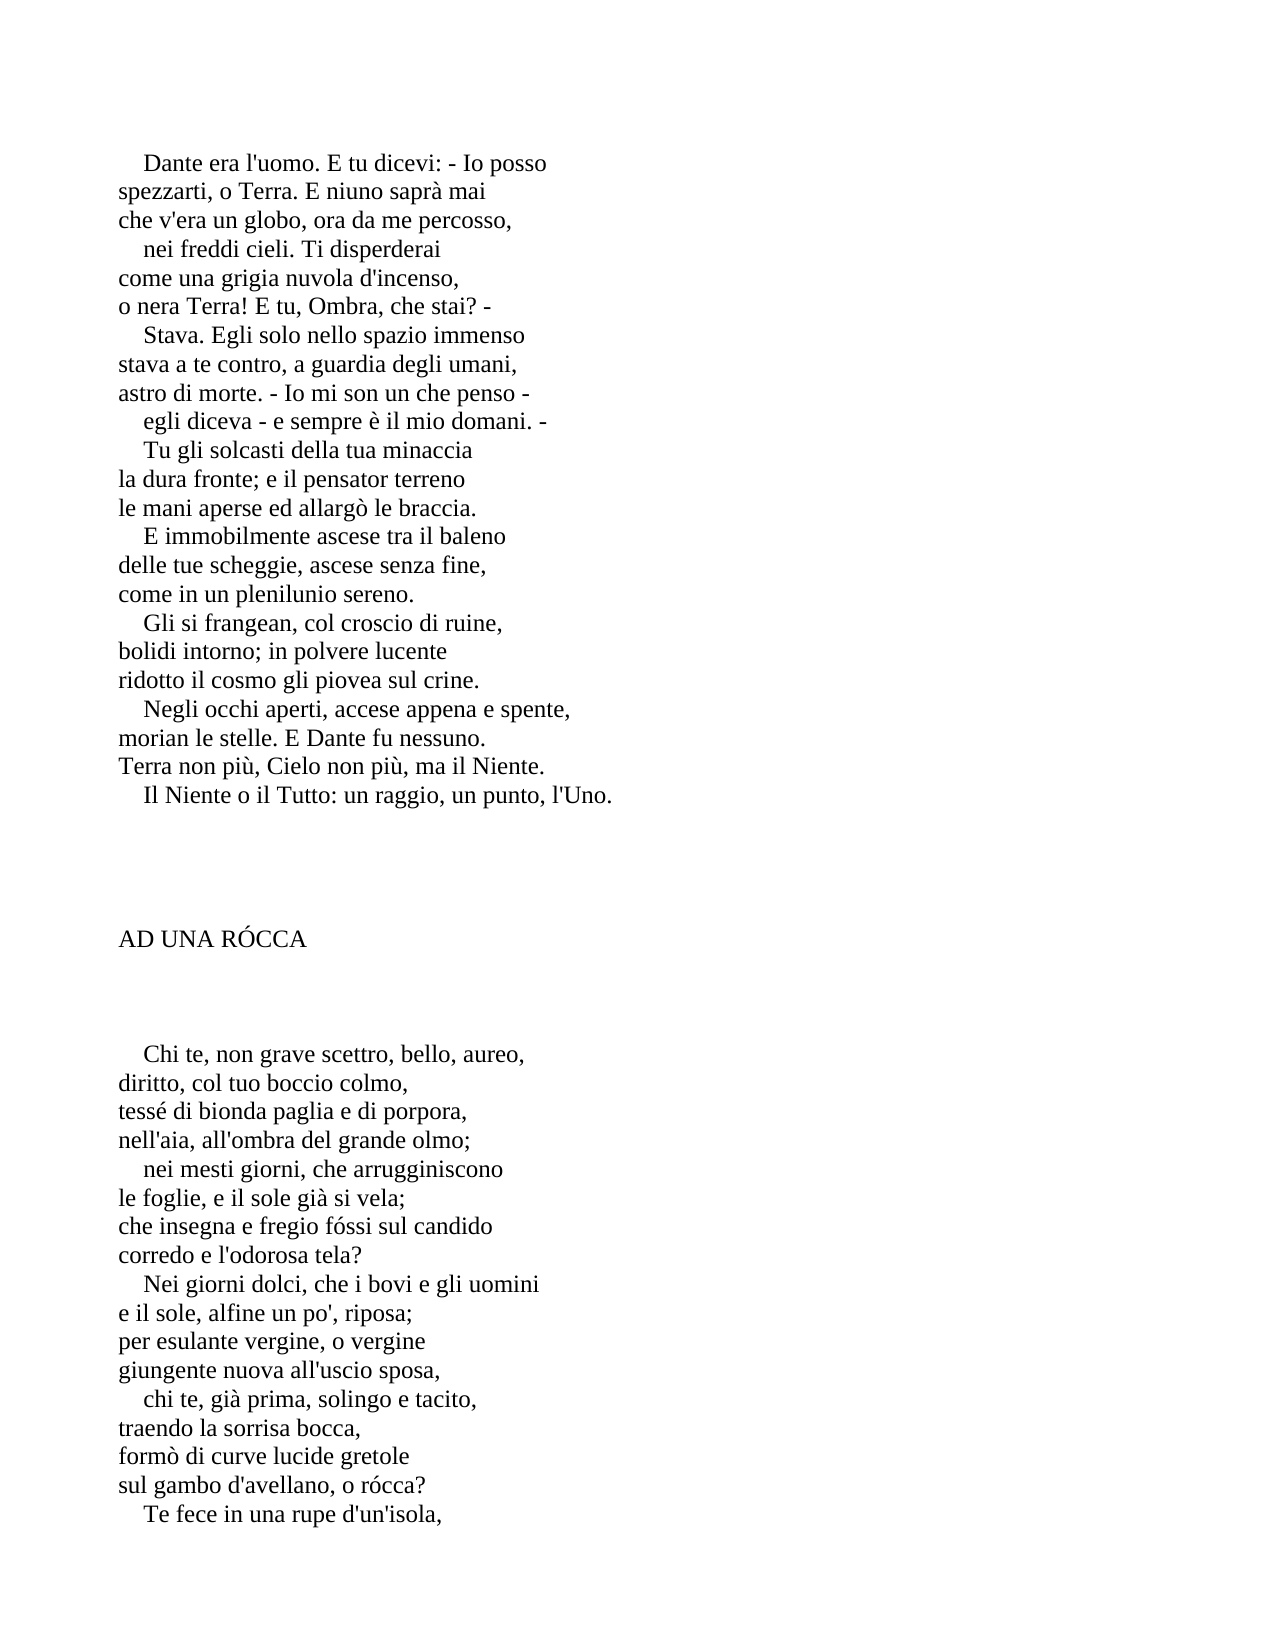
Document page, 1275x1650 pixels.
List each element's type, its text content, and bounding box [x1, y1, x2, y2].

text Te fece in una rupe d'un'isola, [118, 1499, 1157, 1528]
text Nei giorni dolci, che i bovi e gli uomini [118, 1269, 1157, 1298]
text E immobilmente ascese tra il baleno [118, 521, 1157, 550]
text morian le stelle. E Dante fu nessuno. [118, 723, 1157, 751]
text ridotto il cosmo gli piovea sul crine. [118, 665, 1157, 694]
text spezzarti, o Terra. E niuno saprà mai [118, 176, 1157, 205]
text astro di morte. - Io mi son un che penso - [118, 378, 1157, 406]
text per esulante vergine, o vergine [118, 1326, 1157, 1355]
text bolidi intorno; in polvere lucente [118, 636, 1157, 665]
text stava a te contro, a guardia degli umani, [118, 349, 1157, 378]
text la dura fronte; e il pensator terreno [118, 464, 1157, 493]
text egli diceva - e sempre è il mio domani. - [118, 406, 1157, 435]
text nei mesti giorni, che arrugginiscono [118, 1154, 1157, 1183]
text o nera Terra! E tu, Ombra, che stai? - [118, 291, 1157, 320]
text Tu gli solcasti della tua minaccia [118, 435, 1157, 464]
text e il sole, alfine un po', riposa; [118, 1298, 1157, 1326]
text che v'era un globo, ora da me percosso, [118, 205, 1157, 234]
text traendo la sorrisa bocca, [118, 1413, 1157, 1441]
text delle tue scheggie, ascese senza fine, [118, 550, 1157, 579]
text nei freddi cieli. Ti disperderai [118, 234, 1157, 263]
text che insegna e fregio fóssi sul candido [118, 1211, 1157, 1240]
text formò di curve lucide gretole [118, 1441, 1157, 1470]
text giungente nuova all'uscio sposa, [118, 1355, 1157, 1384]
text AD UNA RÓCCA [118, 924, 1157, 953]
text Il Niente o il Tutto: un raggio, un punto, l'Uno. [118, 780, 1157, 809]
text Stava. Egli solo nello spazio immenso [118, 320, 1157, 349]
text sul gambo d'avellano, o rócca? [118, 1470, 1157, 1499]
text Chi te, non grave scettro, bello, aureo, [118, 1039, 1157, 1068]
text Gli si frangean, col croscio di ruine, [118, 608, 1157, 636]
text Dante era l'uomo. E tu dicevi: - Io posso [118, 148, 1157, 176]
text Terra non più, Cielo non più, ma il Niente. [118, 751, 1157, 780]
text le mani aperse ed allargò le braccia. [118, 493, 1157, 521]
text diritto, col tuo boccio colmo, [118, 1068, 1157, 1096]
text nell'aia, all'ombra del grande olmo; [118, 1125, 1157, 1154]
text chi te, già prima, solingo e tacito, [118, 1384, 1157, 1413]
text le foglie, e il sole già si vela; [118, 1183, 1157, 1211]
text tessé di bionda paglia e di porpora, [118, 1096, 1157, 1125]
text come una grigia nuvola d'incenso, [118, 263, 1157, 291]
text come in un plenilunio sereno. [118, 579, 1157, 608]
text Negli occhi aperti, accese appena e spente, [118, 694, 1157, 723]
text corredo e l'odorosa tela? [118, 1240, 1157, 1269]
